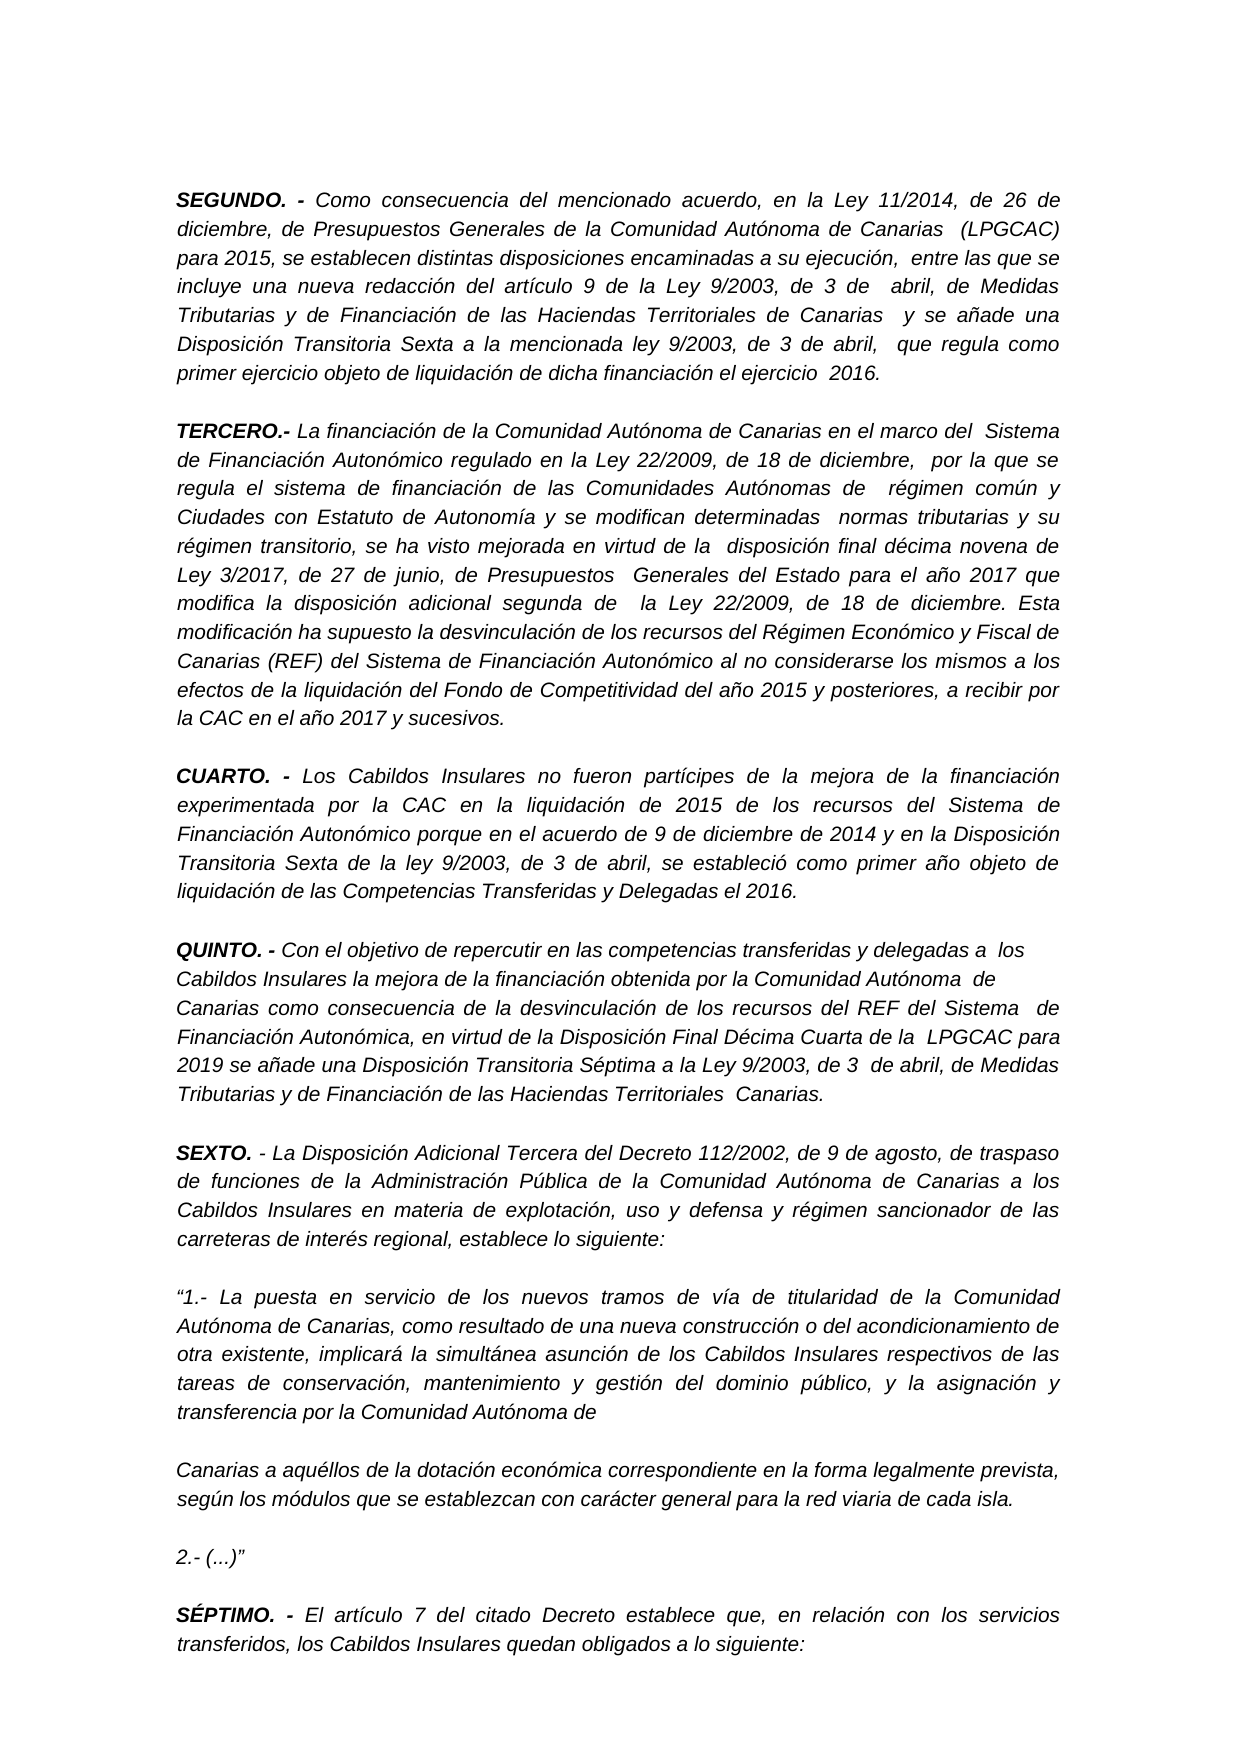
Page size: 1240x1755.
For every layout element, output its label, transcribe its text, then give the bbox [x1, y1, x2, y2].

text TERCERO.- La financiación de la Comunidad Autónoma de Canarias en el marco del Sistema de Financiación Autonómico regulado en la Ley 22/2009, de 18 de diciembre, por la que se regula el sistema de financiación de las Comunidades Autónomas de régimen común y Ciudades con Estatuto de Autonomía y se modifican determinadas normas tributarias y su régimen transitorio, se ha visto mejorada en virtud de la disposición final décima novena de Ley 3/2017, de 27 de junio, de Presupuestos Generales del Estado para el año 2017 que modifica la disposición adicional segunda de la Ley 22/2009, de 18 de diciembre. Esta modificación ha supuesto la desvinculación de los recursos del Régimen Económico y Fiscal de Canarias (REF) del Sistema de Financiación Autonómico al no considerarse los mismos a los efectos de la liquidación del Fondo de Competitividad del año 2015 y posteriores, a recibir por la CAC en el año 2017 y sucesivos. [176, 419, 1063, 730]
text Cabildos Insulares la mejora de la financiación obtenida por la Comunidad Autónoma de [176, 967, 1063, 991]
text Canarias a aquéllos de la dotación económica correspondiente en la forma legalmente prevista, según los módulos que se establezcan con carácter general para la red viaria de cada isla. [176, 1458, 1063, 1511]
text SEGUNDO. - Como consecuencia del mencionado acuerdo, en la Ley 11/2014, de 26 de diciembre, de Presupuestos Generales de la Comunidad Autónoma de Canarias (LPGCAC) para 2015, se establecen distintas disposiciones encaminadas a su ejecución, entre las que se incluye una nueva redacción del artículo 9 de la Ley 9/2003, de 3 de abril, de Medidas Tributarias y de Financiación de las Haciendas Territoriales de Canarias y se añade una Disposición Transitoria Sexta a la mencionada ley 9/2003, de 3 de abril, que regula como primer ejercicio objeto de liquidación de dicha financiación el ejercicio 2016. [176, 188, 1063, 384]
text QUINTO. - Con el objetivo de repercutir en las competencias transferidas y delegadas a los [176, 938, 1063, 962]
text “1.- La puesta en servicio de los nuevos tramos de vía de titularidad de la Comunidad Autónoma de Canarias, como resultado de una nueva construcción o del acondicionamiento de otra existente, implicará la simultánea asunción de los Cabildos Insulares respectivos de las tareas de conservación, mantenimiento y gestión del dominio público, y la asignación y transferencia por la Comunidad Autónoma de [176, 1285, 1063, 1424]
text Canarias como consecuencia de la desvinculación de los recursos del REF del Sistema de Financiación Autonómica, en virtud de la Disposición Final Décima Cuarta de la LPGCAC para 2019 se añade una Disposición Transitoria Séptima a la Ley 9/2003, de 3 de abril, de Medidas Tributarias y de Financiación de las Haciendas Territoriales Canarias. [176, 996, 1063, 1106]
text 2.- (...)” [176, 1545, 1063, 1569]
text SÉPTIMO. - El artículo 7 del citado Decreto establece que, en relación con los servicios transferidos, los Cabildos Insulares quedan obligados a lo siguiente: [176, 1603, 1063, 1656]
text CUARTO. - Los Cabildos Insulares no fueron partícipes de la mejora de la financiación experimentada por la CAC en la liquidación de 2015 de los recursos del Sistema de Financiación Autonómico porque en el acuerdo de 9 de diciembre de 2014 y en la Disposición Transitoria Sexta de la ley 9/2003, de 3 de abril, se estableció como primer año objeto de liquidación de las Competencias Transferidas y Delegadas el 2016. [176, 764, 1063, 903]
text SEXTO. - La Disposición Adicional Tercera del Decreto 112/2002, de 9 de agosto, de traspaso de funciones de la Administración Pública de la Comunidad Autónoma de Canarias a los Cabildos Insulares en materia de explotación, uso y defensa y régimen sancionador de las carreteras de interés regional, establece lo siguiente: [176, 1140, 1063, 1251]
